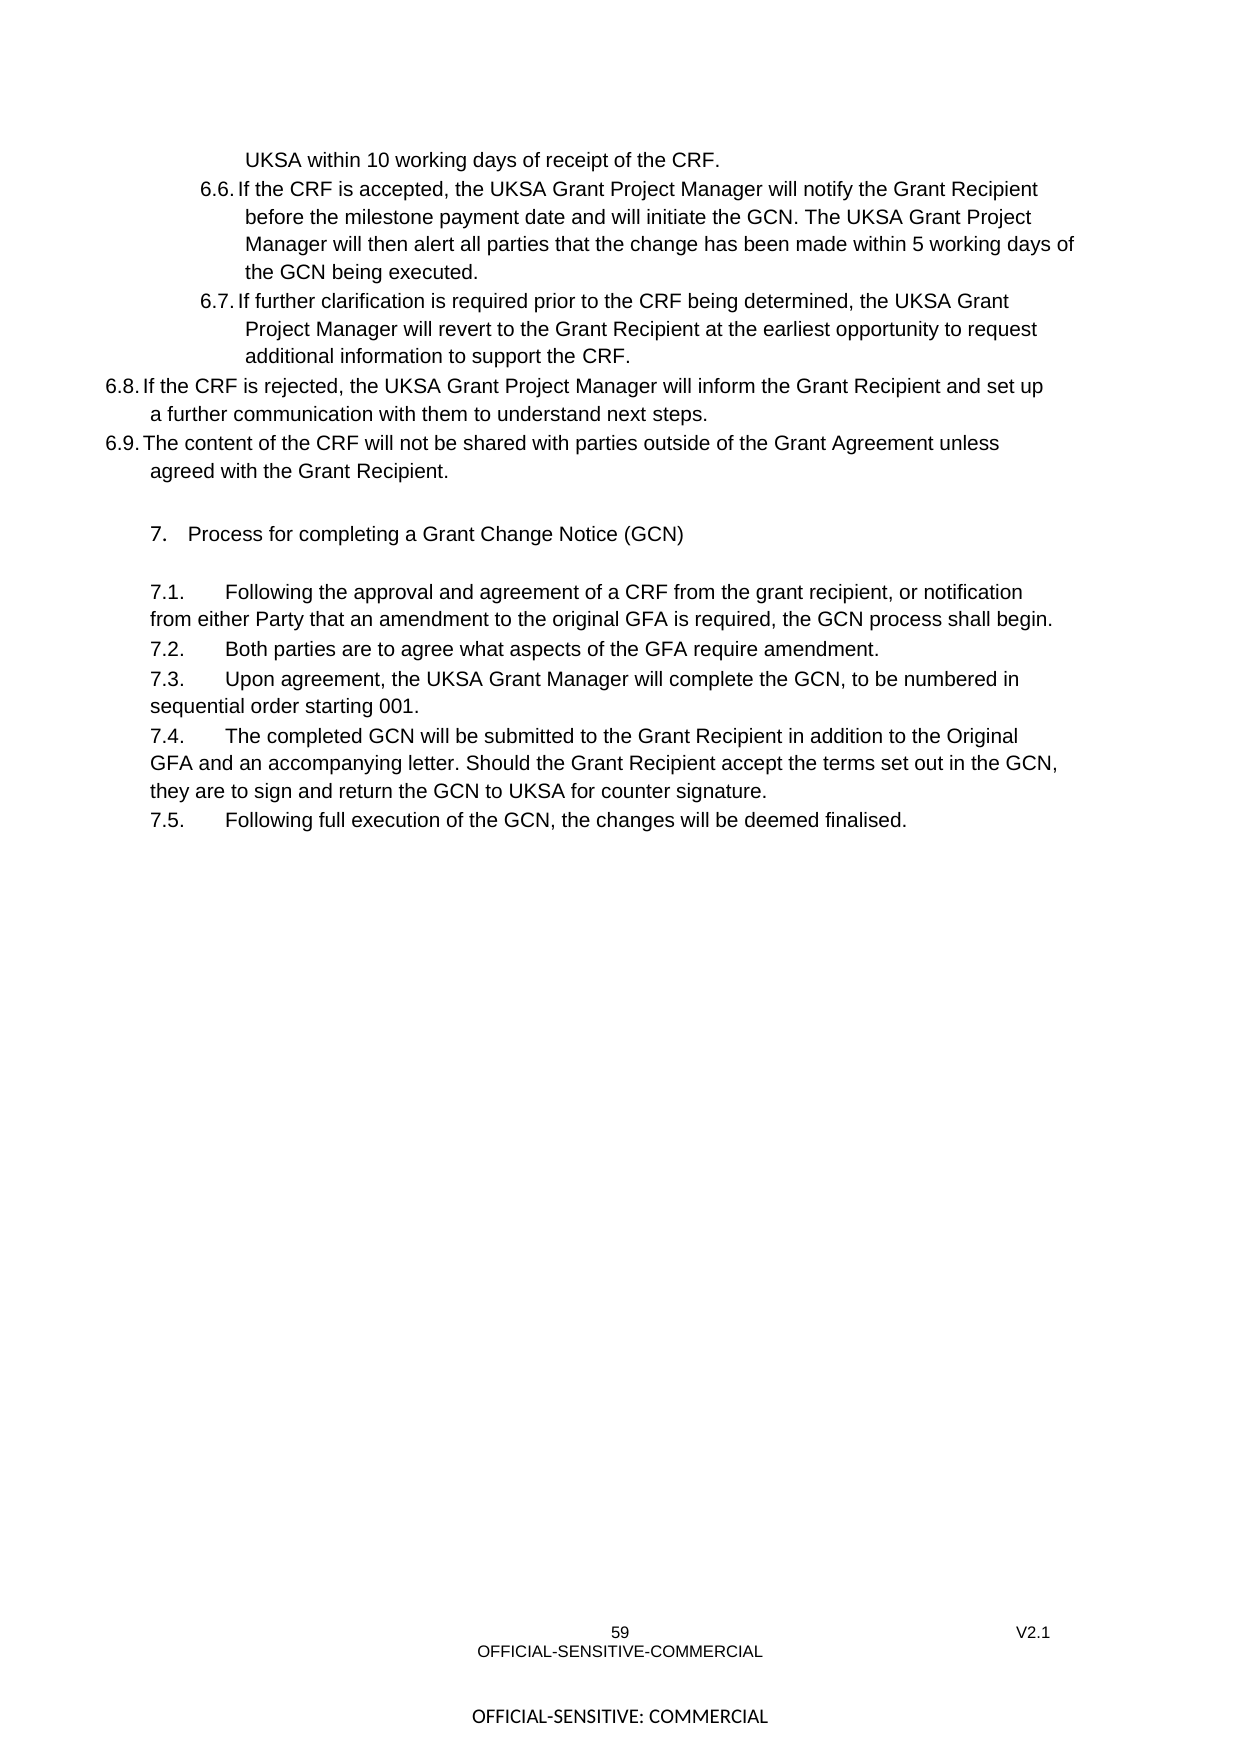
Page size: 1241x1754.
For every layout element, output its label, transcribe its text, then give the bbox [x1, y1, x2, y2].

list If further clarification is required prior to the CRF being determined, the UKSA Grant Project Manager will revert to the Grant Recipient at the earliest opportunity to request additional information to support the CRF. [200, 289, 1073, 368]
list Process for completing a Grant Change Notice (GCN) [150, 519, 1059, 574]
list Upon agreement, the UKSA Grant Manager will complete the GCN, to be numbered in sequential order starting 001. [150, 666, 1059, 718]
list Following the approval and agreement of a CRF from the grant recipient, or notification from either Party that an amendment to the original GFA is required, the GCN process shall begin. [150, 580, 1059, 631]
list UKSA within 10 working days of receipt of the CRF. [200, 148, 1044, 172]
list Both parties are to agree what aspects of the GFA require amendment. [150, 637, 1059, 661]
list If the CRF is rejected, the UKSA Grant Project Manager will inform the Grant Recipient and set up a further communication with them to understand next steps. [105, 374, 1059, 425]
list The content of the CRF will not be shared with parties outside of the Grant Agreement unless agreed with the Grant Recipient. [105, 431, 1059, 513]
list The completed GCN will be submitted to the Grant Recipient in addition to the Original GFA and an accompanying letter. Should the Grant Recipient accept the terms set out in the GCN, they are to sign and return the GCN to UKSA for counter signature. [150, 723, 1059, 802]
list Following full execution of the GCN, the changes will be deemed finalised. [150, 808, 1059, 832]
list If the CRF is accepted, the UKSA Grant Project Manager will notify the Grant Recipient before the milestone payment date and will initiate the GCN. The UKSA Grant Project Manager will then alert all parties that the change has been made within 5 working days of the GCN being executed. [200, 177, 1078, 284]
